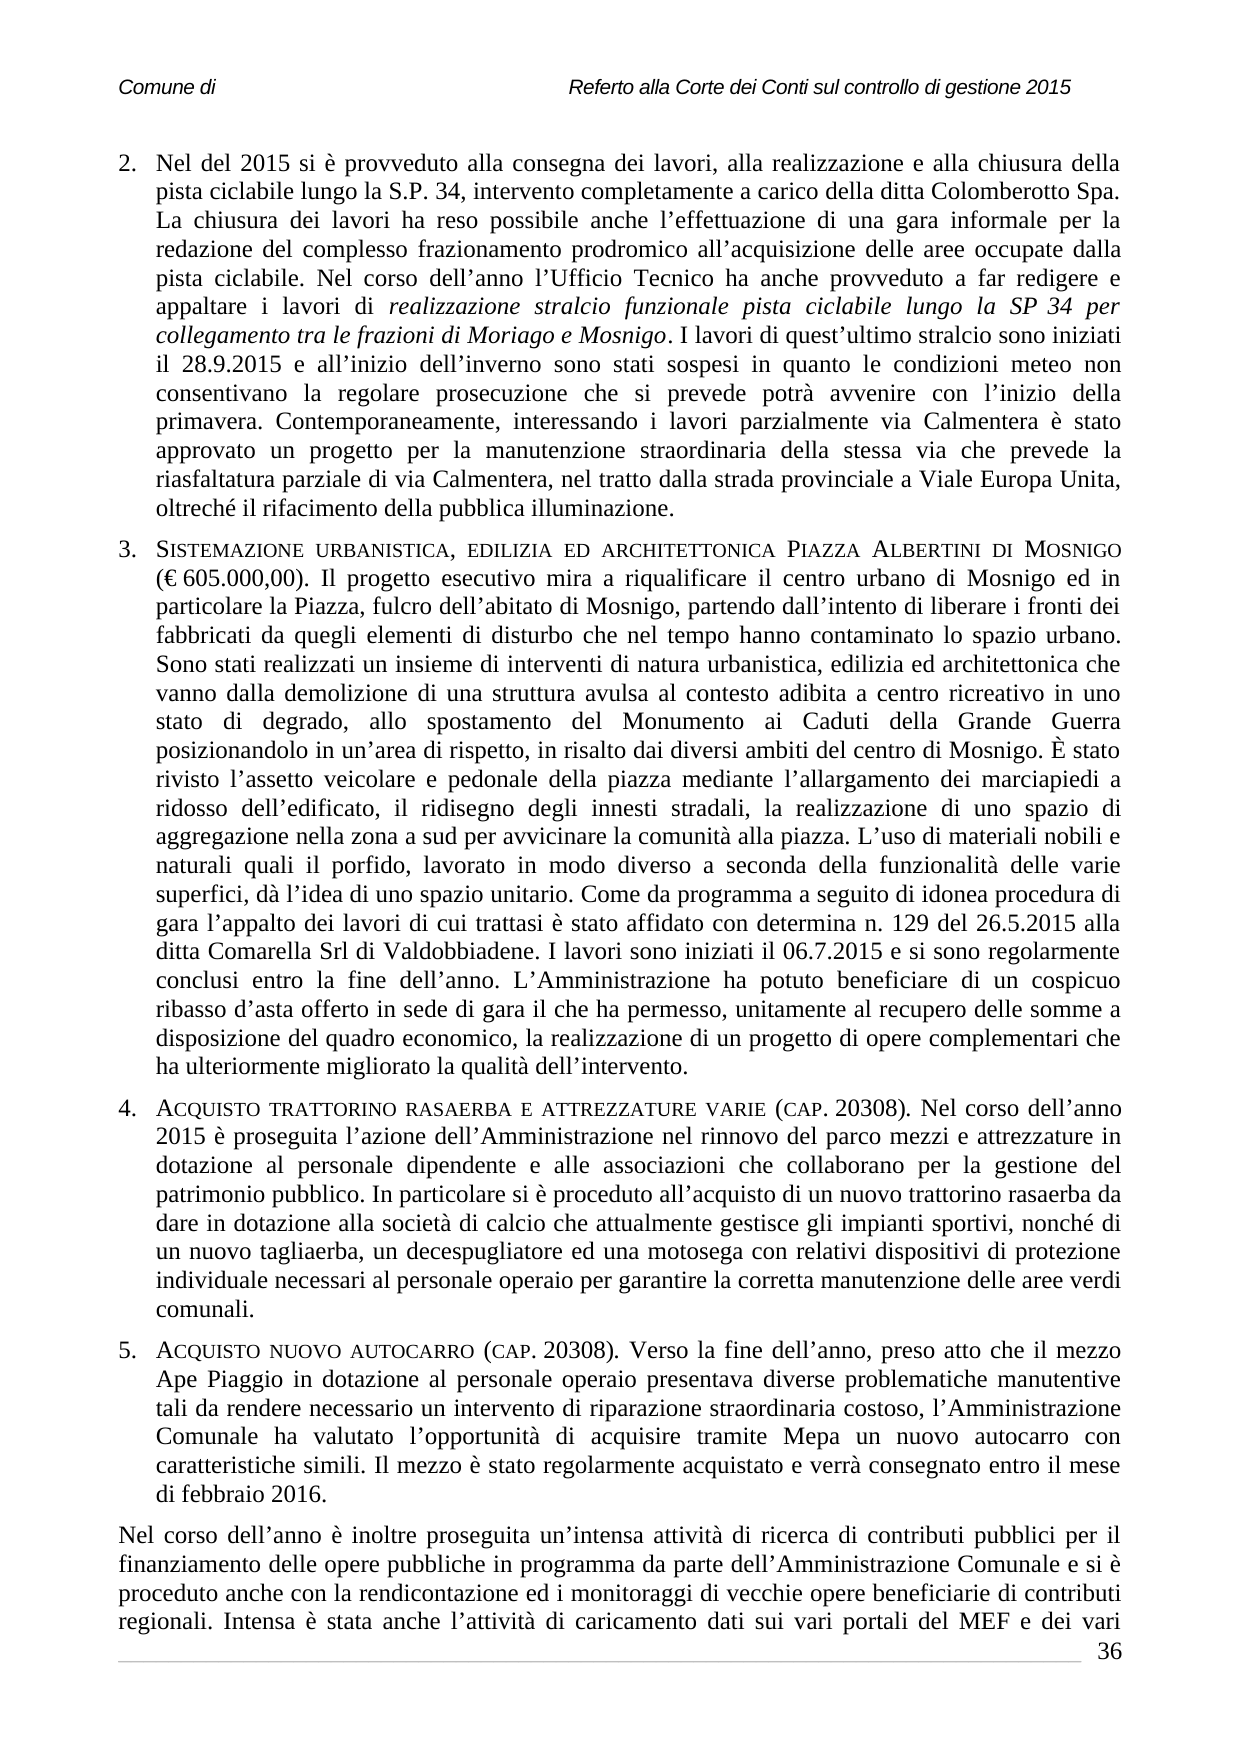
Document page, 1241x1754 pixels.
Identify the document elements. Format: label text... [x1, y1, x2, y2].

text Nel corso dell’anno è inoltre proseguita un’intensa attività di ricerca di contributi pubblici per il finanziamento delle opere pubbliche in programma da parte dell’Amministrazione Comunale e si è proceduto anche con la rendicontazione ed i monitoraggi di vecchie opere beneficiarie di contributi regionali. Intensa è stata anche l’attività di caricamento dati sui vari portali del MEF e dei vari [118, 1520, 1122, 1635]
list Acquisto trattorino rasaerba e attrezzature varie (cap. 20308). Nel corso dell’anno 2015 è proseguita l’azione dell’Amministrazione nel rinnovo del parco mezzi e attrezzature in dotazione al personale dipendente e alle associazioni che collaborano per la gestione del patrimonio pubblico. In particolare si è proceduto all’acquisto di un nuovo trattorino rasaerba da dare in dotazione alla società di calcio che attualmente gestisce gli impianti sportivi, nonché di un nuovo tagliaerba, un decespugliatore ed una motosega con relativi dispositivi di protezione individuale necessari al personale operaio per garantire la corretta manutenzione delle aree verdi comunali. [118, 1093, 1122, 1323]
list Acquisto nuovo autocarro (cap. 20308). Verso la fine dell’anno, preso atto che il mezzo Ape Piaggio in dotazione al personale operaio presentava diverse problematiche manutentive tali da rendere necessario un intervento di riparazione straordinaria costoso, l’Amministrazione Comunale ha valutato l’opportunità di acquisire tramite Mepa un nuovo autocarro con caratteristiche simili. Il mezzo è stato regolarmente acquistato e verrà consegnato entro il mese di febbraio 2016. [118, 1335, 1122, 1508]
list Sistemazione urbanistica, edilizia ed architettonica Piazza Albertini di Mosnigo (€ 605.000,00). Il progetto esecutivo mira a riqualificare il centro urbano di Mosnigo ed in particolare la Piazza, fulcro dell’abitato di Mosnigo, partendo dall’intento di liberare i fronti dei fabbricati da quegli elementi di disturbo che nel tempo hanno contaminato lo spazio urbano. Sono stati realizzati un insieme di interventi di natura urbanistica, edilizia ed architettonica che vanno dalla demolizione di una struttura avulsa al contesto adibita a centro ricreativo in uno stato di degrado, allo spostamento del Monumento ai Caduti della Grande Guerra posizionandolo in un’area di rispetto, in risalto dai diversi ambiti del centro di Mosnigo. È stato rivisto l’assetto veicolare e pedonale della piazza mediante l’allargamento dei marciapiedi a ridosso dell’edificato, il ridisegno degli innesti stradali, la realizzazione di uno spazio di aggregazione nella zona a sud per avvicinare la comunità alla piazza. L’uso di materiali nobili e naturali quali il porfido, lavorato in modo diverso a seconda della funzionalità delle varie superfici, dà l’idea di uno spazio unitario. Come da programma a seguito di idonea procedura di gara l’appalto dei lavori di cui trattasi è stato affidato con determina n. 129 del 26.5.2015 alla ditta Comarella Srl di Valdobbiadene. I lavori sono iniziati il 06.7.2015 e si sono regolarmente conclusi entro la fine dell’anno. L’Amministrazione ha potuto beneficiare di un cospicuo ribasso d’asta offerto in sede di gara il che ha permesso, unitamente al recupero delle somme a disposizione del quadro economico, la realizzazione di un progetto di opere complementari che ha ulteriormente migliorato la qualità dell’intervento. [118, 534, 1122, 1080]
list Nel del 2015 si è provveduto alla consegna dei lavori, alla realizzazione e alla chiusura della pista ciclabile lungo la S.P. 34, intervento completamente a carico della ditta Colomberotto Spa. La chiusura dei lavori ha reso possibile anche l’effettuazione di una gara informale per la redazione del complesso frazionamento prodromico all’acquisizione delle aree occupate dalla pista ciclabile. Nel corso dell’anno l’Ufficio Tecnico ha anche provveduto a far redigere e appaltare i lavori di realizzazione stralcio funzionale pista ciclabile lungo la SP 34 per collegamento tra le frazioni di Moriago e Mosnigo. I lavori di quest’ultimo stralcio sono iniziati il 28.9.2015 e all’inizio dell’inverno sono stati sospesi in quanto le condizioni meteo non consentivano la regolare prosecuzione che si prevede potrà avvenire con l’inizio della primavera. Contemporaneamente, interessando i lavori parzialmente via Calmentera è stato approvato un progetto per la manutenzione straordinaria della stessa via che prevede la riasfaltatura parziale di via Calmentera, nel tratto dalla strada provinciale a Viale Europa Unita, oltreché il rifacimento della pubblica illuminazione. [118, 148, 1122, 521]
